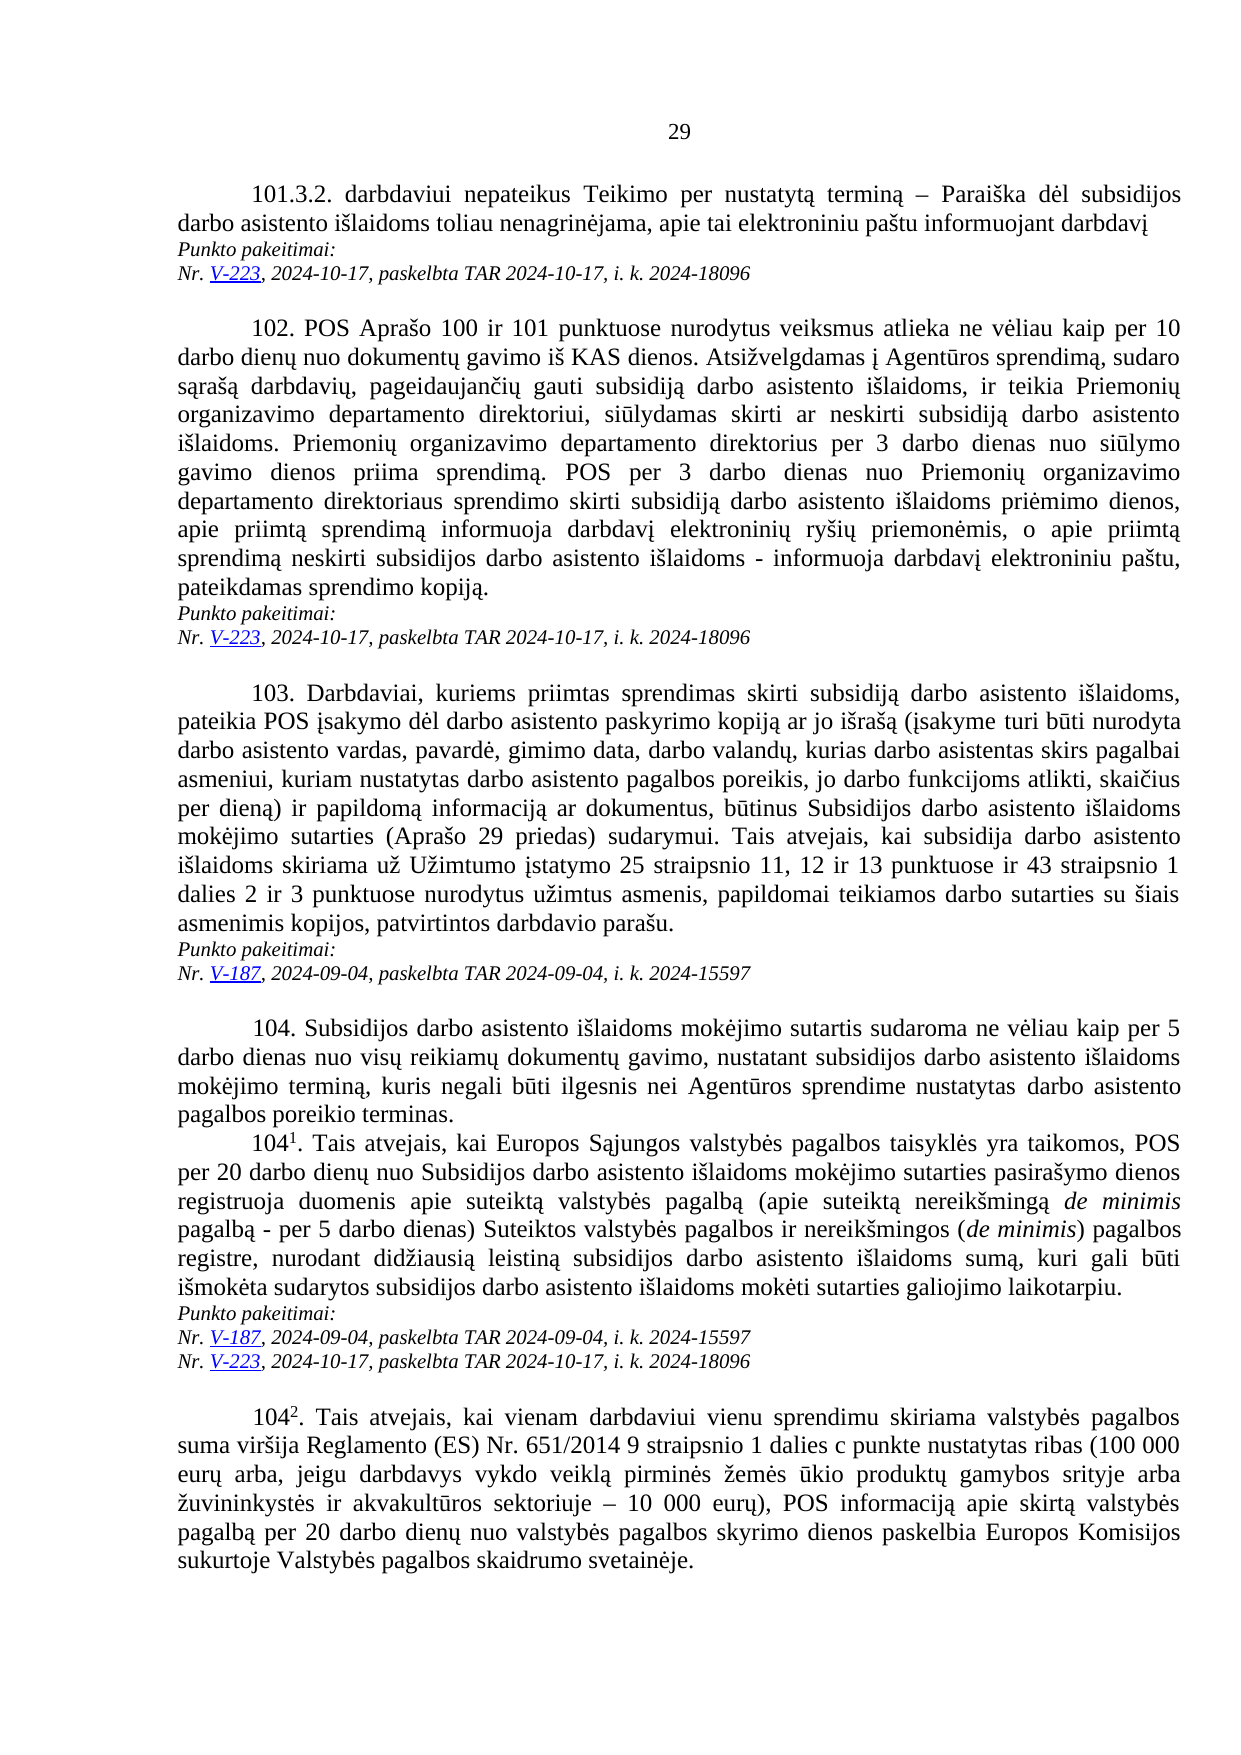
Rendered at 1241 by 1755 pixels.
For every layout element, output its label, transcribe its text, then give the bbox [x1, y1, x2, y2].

text Nr. V-187, 2024-09-04, paskelbta TAR 2024-09-04, i. k. 2024-15597 [177, 961, 1181, 984]
text 101.3.2. darbdaviui nepateikus Teikimo per nustatytą terminą – Paraiška dėl subsidijos darbo asistento išlaidoms toliau nenagrinėjama, apie tai elektroniniu paštu informuojant darbdavį [177, 179, 1181, 236]
text Punkto pakeitimai: [177, 936, 1181, 961]
text Nr. V-223, 2024-10-17, paskelbta TAR 2024-10-17, i. k. 2024-18096 [177, 625, 1181, 649]
text Nr. V-223, 2024-10-17, paskelbta TAR 2024-10-17, i. k. 2024-18096 [177, 1349, 1181, 1373]
text Punkto pakeitimai: [177, 1301, 1181, 1325]
text 102. POS Aprašo 100 ir 101 punktuose nurodytus veiksmus atlieka ne vėliau kaip per 10 darbo dienų nuo dokumentų gavimo iš KAS dienos. Atsižvelgdamas į Agentūros sprendimą, sudaro sąrašą darbdavių, pageidaujančių gauti subsidiją darbo asistento išlaidoms, ir teikia Priemonių organizavimo departamento direktoriui, siūlydamas skirti ar neskirti subsidiją darbo asistento išlaidoms. Priemonių organizavimo departamento direktorius per 3 darbo dienas nuo siūlymo gavimo dienos priima sprendimą. POS per 3 darbo dienas nuo Priemonių organizavimo departamento direktoriaus sprendimo skirti subsidiją darbo asistento išlaidoms priėmimo dienos, apie priimtą sprendimą informuoja darbdavį elektroninių ryšių priemonėmis, o apie priimtą sprendimą neskirti subsidijos darbo asistento išlaidoms - informuoja darbdavį elektroniniu paštu, pateikdamas sprendimo kopiją. [177, 313, 1181, 601]
text 1042. Tais atvejais, kai vienam darbdaviui vienu sprendimu skiriama valstybės pagalbos suma viršija Reglamento (ES) Nr. 651/2014 9 straipsnio 1 dalies c punkte nustatytas ribas (100 000 eurų arba, jeigu darbdavys vykdo veiklą pirminės žemės ūkio produktų gamybos srityje arba žuvininkystės ir akvakultūros sektoriuje – 10 000 eurų), POS informaciją apie skirtą valstybės pagalbą per 20 darbo dienų nuo valstybės pagalbos skyrimo dienos paskelbia Europos Komisijos sukurtoje Valstybės pagalbos skaidrumo svetainėje. [177, 1402, 1181, 1574]
text Nr. V-187, 2024-09-04, paskelbta TAR 2024-09-04, i. k. 2024-15597 [177, 1325, 1181, 1349]
text Punkto pakeitimai: [177, 601, 1181, 625]
text 1041. Tais atvejais, kai Europos Sąjungos valstybės pagalbos taisyklės yra taikomos, POS per 20 darbo dienų nuo Subsidijos darbo asistento išlaidoms mokėjimo sutarties pasirašymo dienos registruoja duomenis apie suteiktą valstybės pagalbą (apie suteiktą nereikšmingą de minimis pagalbą - per 5 darbo dienas) Suteiktos valstybės pagalbos ir nereikšmingos (de minimis) pagalbos registre, nurodant didžiausią leistiną subsidijos darbo asistento išlaidoms sumą, kuri gali būti išmokėta sudarytos subsidijos darbo asistento išlaidoms mokėti sutarties galiojimo laikotarpiu. [177, 1128, 1181, 1301]
text Punkto pakeitimai: [177, 236, 1181, 261]
text Nr. V-223, 2024-10-17, paskelbta TAR 2024-10-17, i. k. 2024-18096 [177, 261, 1181, 284]
text 103. Darbdaviai, kuriems priimtas sprendimas skirti subsidiją darbo asistento išlaidoms, pateikia POS įsakymo dėl darbo asistento paskyrimo kopiją ar jo išrašą (įsakyme turi būti nurodyta darbo asistento vardas, pavardė, gimimo data, darbo valandų, kurias darbo asistentas skirs pagalbai asmeniui, kuriam nustatytas darbo asistento pagalbos poreikis, jo darbo funkcijoms atlikti, skaičius per dieną) ir papildomą informaciją ar dokumentus, būtinus Subsidijos darbo asistento išlaidoms mokėjimo sutarties (Aprašo 29 priedas) sudarymui. Tais atvejais, kai subsidija darbo asistento išlaidoms skiriama už Užimtumo įstatymo 25 straipsnio 11, 12 ir 13 punktuose ir 43 straipsnio 1 dalies 2 ir 3 punktuose nurodytus užimtus asmenis, papildomai teikiamos darbo sutarties su šiais asmenimis kopijos, patvirtintos darbdavio parašu. [177, 678, 1181, 936]
text 104. Subsidijos darbo asistento išlaidoms mokėjimo sutartis sudaroma ne vėliau kaip per 5 darbo dienas nuo visų reikiamų dokumentų gavimo, nustatant subsidijos darbo asistento išlaidoms mokėjimo terminą, kuris negali būti ilgesnis nei Agentūros sprendime nustatytas darbo asistento pagalbos poreikio terminas. [177, 1013, 1181, 1128]
